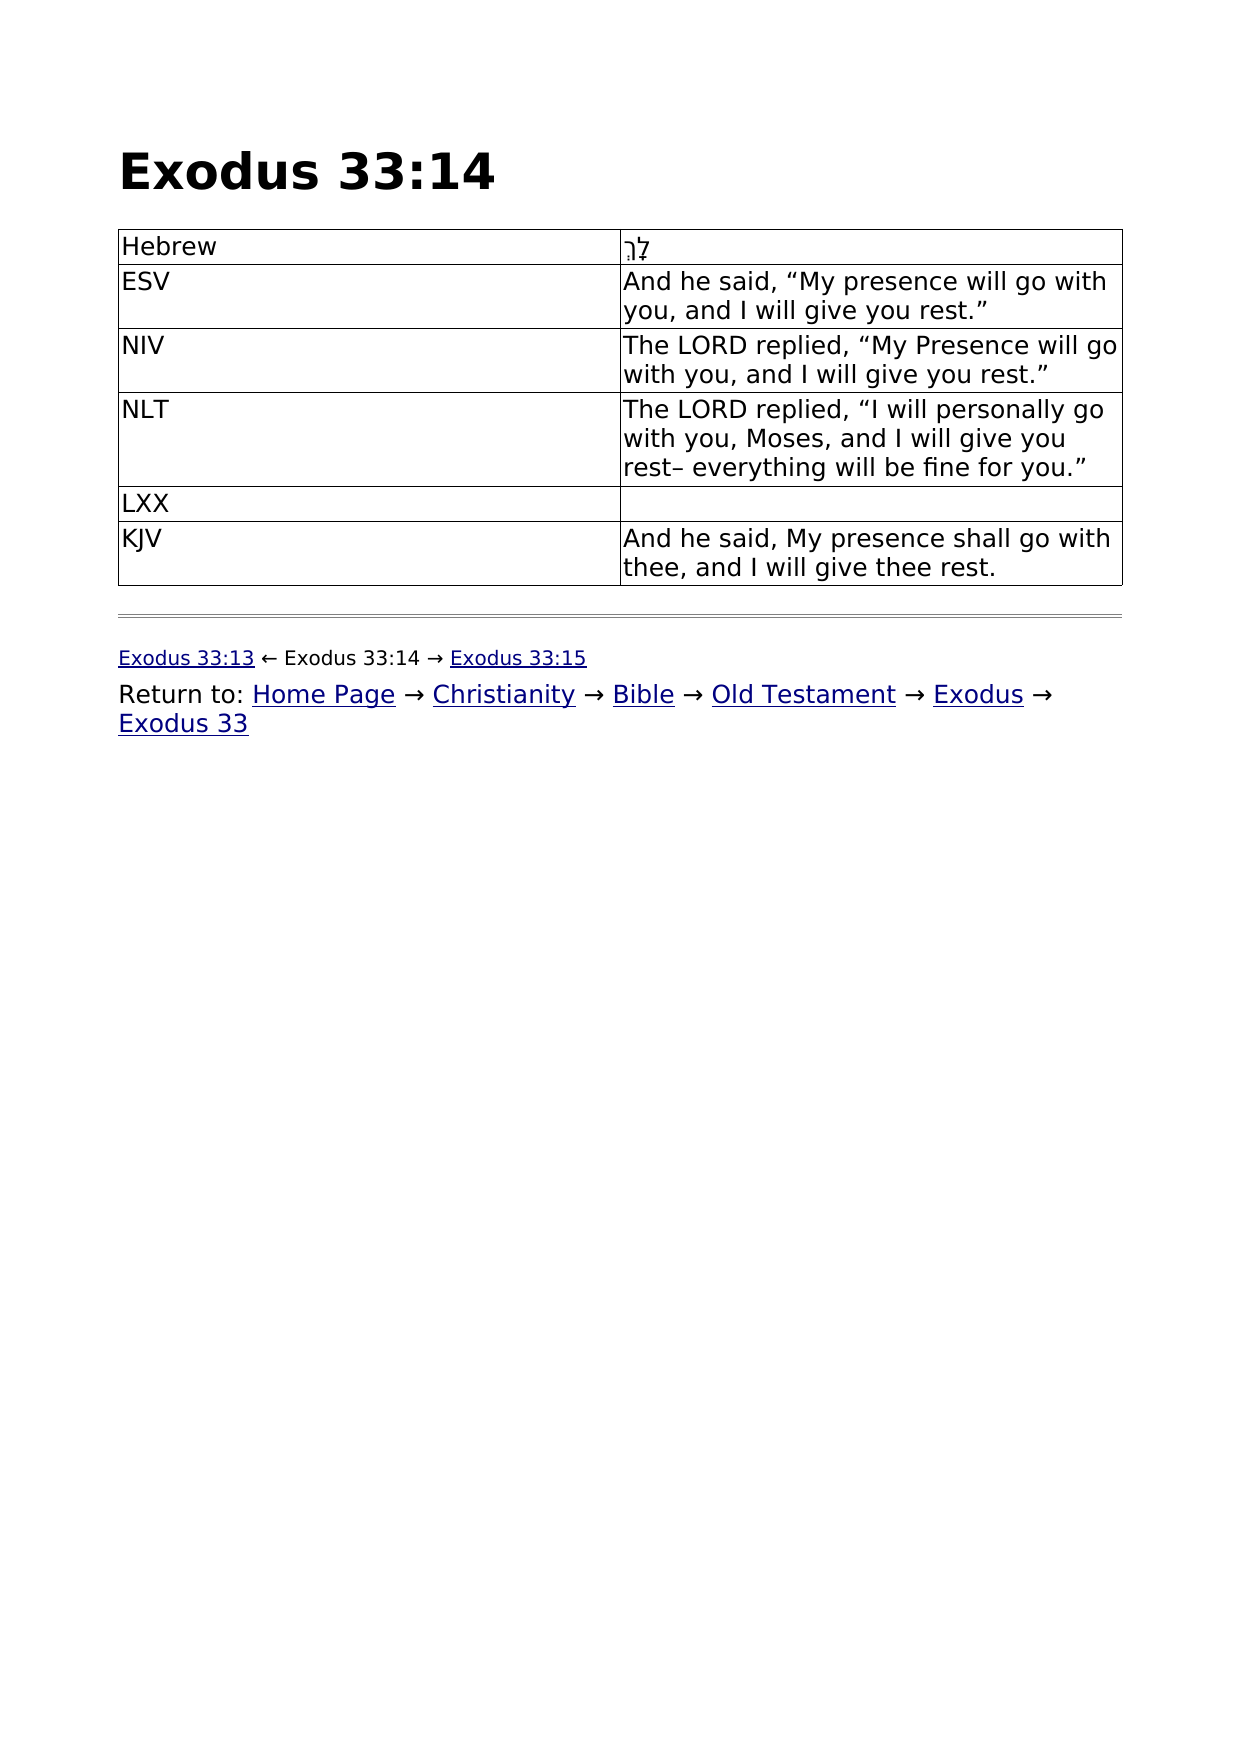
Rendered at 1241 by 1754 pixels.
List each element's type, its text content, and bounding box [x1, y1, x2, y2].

table_header Hebrew [119, 230, 620, 264]
table_cell NIV [119, 329, 620, 392]
table_cell NLT [119, 393, 620, 486]
table_cell The LORD replied, “My Presence will go with you, and I will give you rest.” [621, 329, 1122, 392]
table_header לָֽךְ [621, 230, 1122, 264]
table_cell KJV [119, 522, 620, 585]
table_cell The LORD replied, “I will personally go with you, Moses, and I will give you rest– everything will be fine for you.” [621, 393, 1122, 486]
text Exodus 33:13 ← Exodus 33:14 → Exodus 33:15 [118, 646, 1122, 680]
table_cell And he said, My presence shall go with thee, and I will give thee rest. [621, 522, 1122, 585]
text Return to: Home Page → Christianity → Bible → Old Testament → Exodus → Exodus 33 [118, 680, 1122, 739]
table_cell LXX [119, 487, 620, 521]
table_cell And he said, “My presence will go with you, and I will give you rest.” [621, 265, 1122, 328]
table_cell [621, 487, 1122, 521]
subtitle Exodus 33:14 [118, 143, 1122, 201]
table_cell ESV [119, 265, 620, 328]
